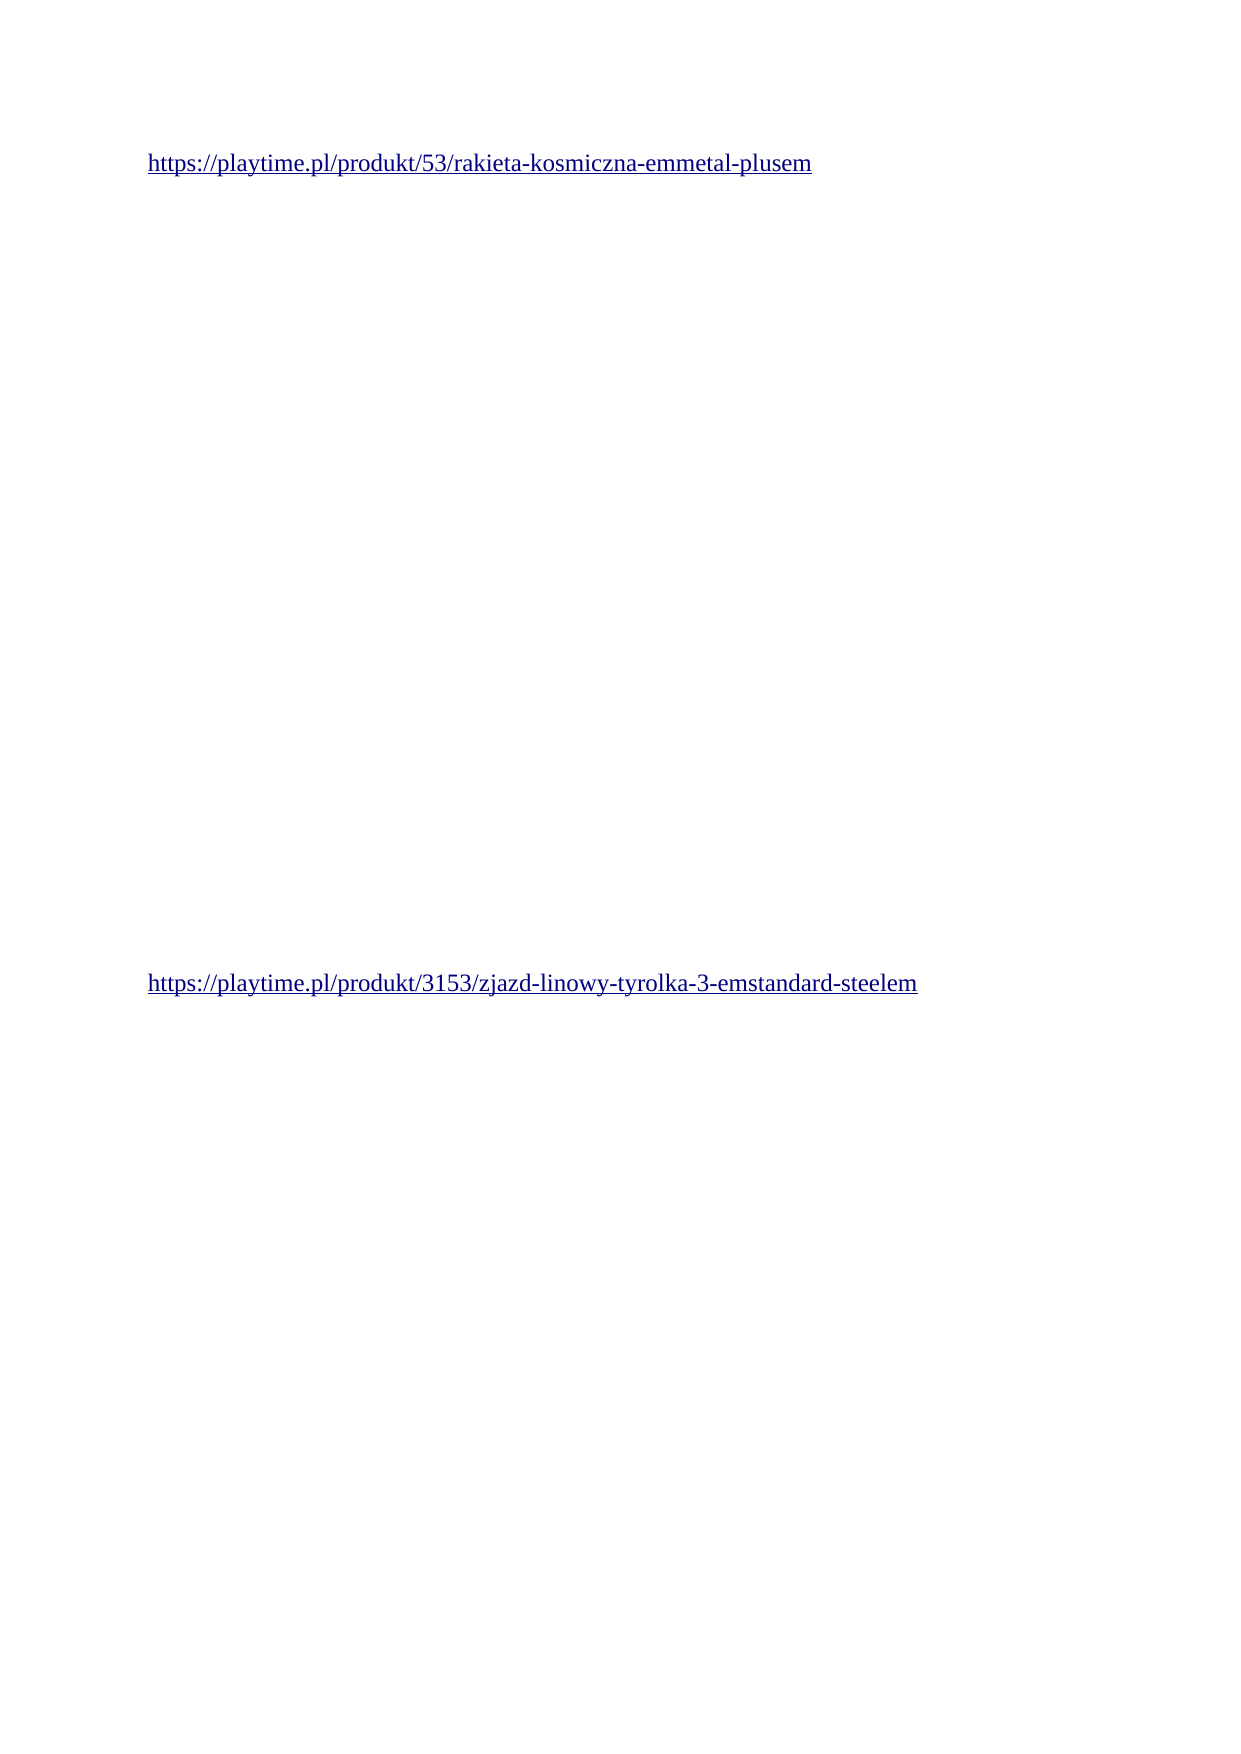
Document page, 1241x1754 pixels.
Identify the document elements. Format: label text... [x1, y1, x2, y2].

text https://playtime.pl/produkt/53/rakieta-kosmiczna-emmetal-plusem [148, 148, 1093, 176]
text https://playtime.pl/produkt/3153/zjazd-linowy-tyrolka-3-emstandard-steelem [148, 968, 1093, 997]
